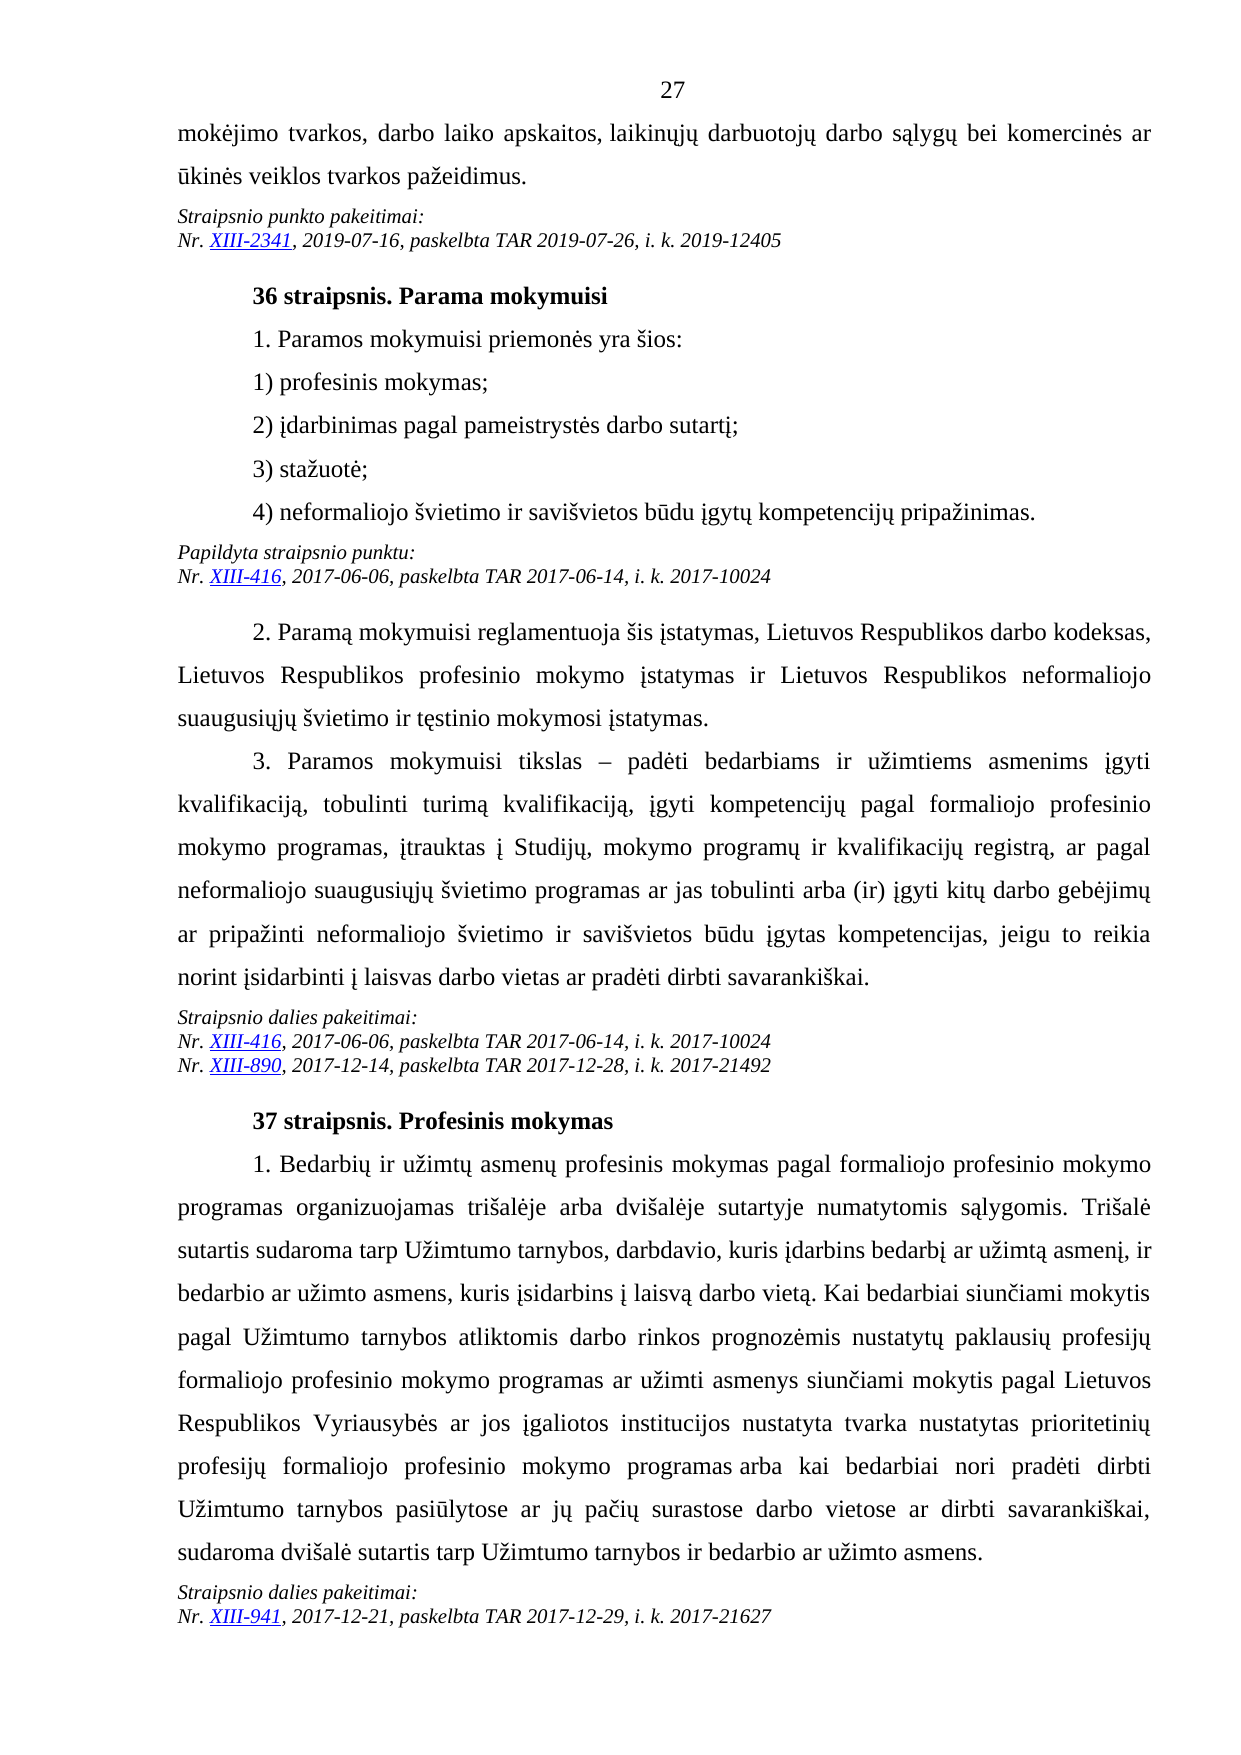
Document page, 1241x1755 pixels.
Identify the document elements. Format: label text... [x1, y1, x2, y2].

text Straipsnio dalies pakeitimai: [177, 1005, 1152, 1029]
text Nr. XIII-2341, 2019-07-16, paskelbta TAR 2019-07-26, i. k. 2019-12405 [177, 228, 1152, 252]
text 2. Paramą mokymuisi reglamentuoja šis įstatymas, Lietuvos Respublikos darbo kodeksas, Lietuvos Respublikos profesinio mokymo įstatymas ir Lietuvos Respublikos neformaliojo suaugusiųjų švietimo ir tęstinio mokymosi įstatymas. [177, 617, 1152, 732]
text Straipsnio punkto pakeitimai: [177, 204, 1152, 228]
text 4) neformaliojo švietimo ir savišvietos būdu įgytų kompetencijų pripažinimas. [177, 497, 1152, 526]
text 1. Paramos mokymuisi priemonės yra šios: [177, 324, 1152, 353]
text Straipsnio dalies pakeitimai: [177, 1580, 1152, 1604]
text 1. Bedarbių ir užimtų asmenų profesinis mokymas pagal formaliojo profesinio mokymo programas organizuojamas trišalėje arba dvišalėje sutartyje numatytomis sąlygomis. Trišalė sutartis sudaroma tarp Užimtumo tarnybos, darbdavio, kuris įdarbins bedarbį ar užimtą asmenį, ir bedarbio ar užimto asmens, kuris įsidarbins į laisvą darbo vietą. Kai bedarbiai siunčiami mokytis pagal Užimtumo tarnybos atliktomis darbo rinkos prognozėmis nustatytų paklausių profesijų formaliojo profesinio mokymo programas ar užimti asmenys siunčiami mokytis pagal Lietuvos Respublikos Vyriausybės ar jos įgaliotos institucijos nustatyta tvarka nustatytas prioritetinių profesijų formaliojo profesinio mokymo programas arba kai bedarbiai nori pradėti dirbti Užimtumo tarnybos pasiūlytose ar jų pačių surastose darbo vietose ar dirbti savarankiškai, sudaroma dvišalė sutartis tarp Užimtumo tarnybos ir bedarbio ar užimto asmens. [177, 1149, 1152, 1566]
text Nr. XIII-416, 2017-06-06, paskelbta TAR 2017-06-14, i. k. 2017-10024 [177, 564, 1152, 588]
text mokėjimo tvarkos, darbo laiko apskaitos, laikinųjų darbuotojų darbo sąlygų bei komercinės ar ūkinės veiklos tvarkos pažeidimus. [177, 118, 1152, 190]
text Papildyta straipsnio punktu: [177, 540, 1152, 564]
text 36 straipsnis. Parama mokymuisi [177, 281, 1152, 310]
text Nr. XIII-416, 2017-06-06, paskelbta TAR 2017-06-14, i. k. 2017-10024 [177, 1029, 1152, 1053]
text 37 straipsnis. Profesinis mokymas [177, 1106, 1152, 1135]
text 3) stažuotė; [177, 454, 1152, 482]
text 1) profesinis mokymas; [177, 367, 1152, 396]
text 3. Paramos mokymuisi tikslas – padėti bedarbiams ir užimtiems asmenims įgyti kvalifikaciją, tobulinti turimą kvalifikaciją, įgyti kompetencijų pagal formaliojo profesinio mokymo programas, įtrauktas į Studijų, mokymo programų ir kvalifikacijų registrą, ar pagal neformaliojo suaugusiųjų švietimo programas ar jas tobulinti arba (ir) įgyti kitų darbo gebėjimų ar pripažinti neformaliojo švietimo ir savišvietos būdu įgytas kompetencijas, jeigu to reikia norint įsidarbinti į laisvas darbo vietas ar pradėti dirbti savarankiškai. [177, 746, 1152, 991]
text Nr. XIII-941, 2017-12-21, paskelbta TAR 2017-12-29, i. k. 2017-21627 [177, 1604, 1152, 1628]
text Nr. XIII-890, 2017-12-14, paskelbta TAR 2017-12-28, i. k. 2017-21492 [177, 1053, 1152, 1077]
text 2) įdarbinimas pagal pameistrystės darbo sutartį; [177, 411, 1152, 439]
